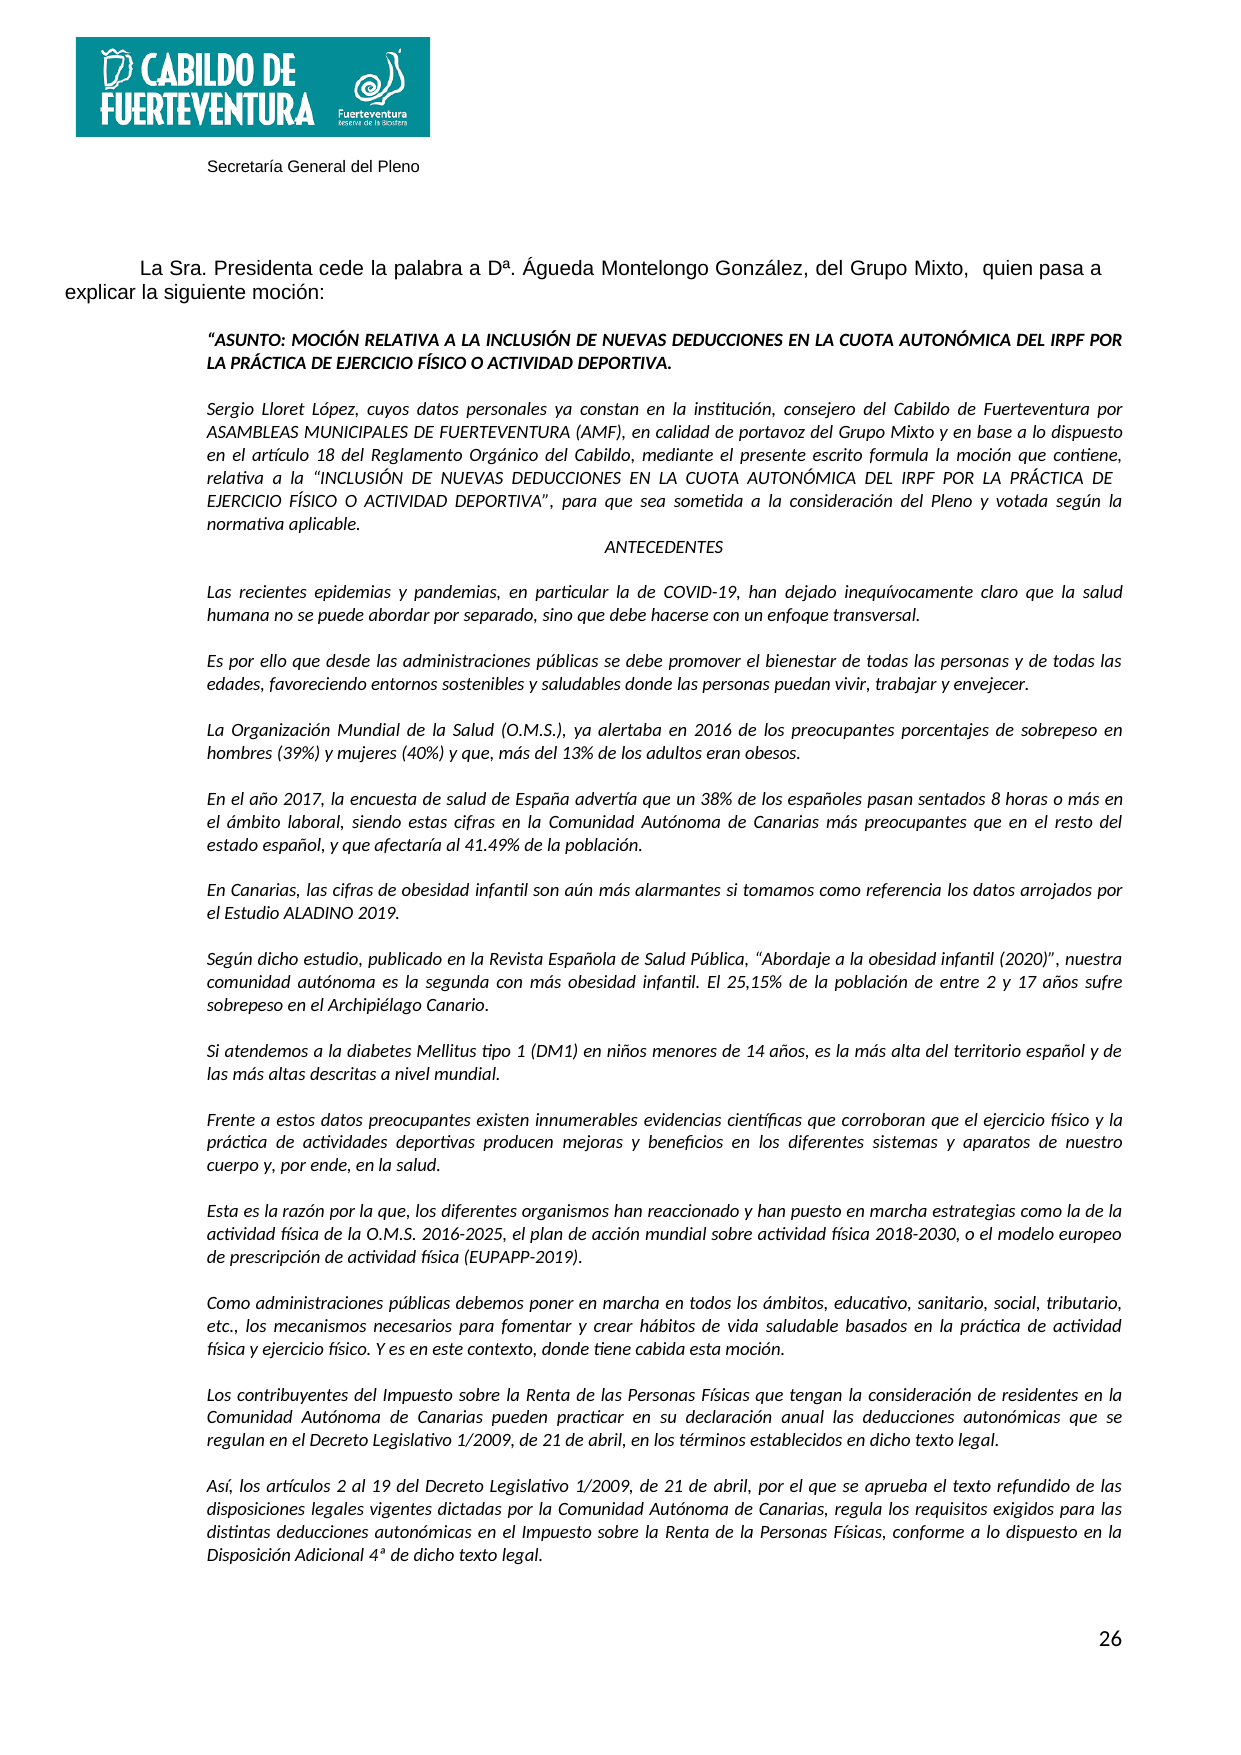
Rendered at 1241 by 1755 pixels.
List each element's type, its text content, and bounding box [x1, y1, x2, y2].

text Es por ello que desde las administraciones públicas se debe promover el bienestar de todas las personas y de todas las edades, favoreciendo entornos sostenibles y saludables donde las personas puedan vivir, trabajar y envejecer. [207, 649, 1123, 695]
text ANTECEDENTES [265, 535, 1064, 558]
text La Sra. Presidenta cede la palabra a Dª. Águeda Montelongo González, del Grupo Mixto, quien pasa a explicar la siguiente moción: [64, 256, 1123, 304]
text Según dicho estudio, publicado en la Revista Española de Salud Pública, “Abordaje a la obesidad infantil (2020)”, nuestra comunidad autónoma es la segunda con más obesidad infantil. El 25,15% de la población de entre 2 y 17 años sufre sobrepeso en el Archipiélago Canario. [207, 947, 1123, 1016]
text Así, los artículos 2 al 19 del Decreto Legislativo 1/2009, de 21 de abril, por el que se aprueba el texto refundido de las disposiciones legales vigentes dictadas por la Comunidad Autónoma de Canarias, regula los requisitos exigidos para las distintas deducciones autonómicas en el Impuesto sobre la Renta de la Personas Físicas, conforme a lo dispuesto en la Disposición Adicional 4ª de dicho texto legal. [207, 1475, 1123, 1566]
text En Canarias, las cifras de obesidad infantil son aún más alarmantes si tomamos como referencia los datos arrojados por el Estudio ALADINO 2019. [207, 879, 1123, 924]
text Sergio Lloret López, cuyos datos personales ya constan en la institución, consejero del Cabildo de Fuerteventura por ASAMBLEAS MUNICIPALES DE FUERTEVENTURA (AMF), en calidad de portavoz del Grupo Mixto y en base a lo dispuesto en el artículo 18 del Reglamento Orgánico del Cabildo, mediante el presente escrito formula la moción que contiene, relativa a la “INCLUSIÓN DE NUEVAS DEDUCCIONES EN LA CUOTA AUTONÓMICA DEL IRPF POR LA PRÁCTICA DE [207, 397, 1123, 489]
text “ASUNTO: MOCIÓN RELATIVA A LA INCLUSIÓN DE NUEVAS DEDUCCIONES EN LA CUOTA AUTONÓMICA DEL IRPF POR LA PRÁCTICA DE EJERCICIO FÍSICO O ACTIVIDAD DEPORTIVA. [207, 328, 1123, 374]
text En el año 2017, la encuesta de salud de España advertía que un 38% de los españoles pasan sentados 8 horas o más en el ámbito laboral, siendo estas cifras en la Comunidad Autónoma de Canarias más preocupantes que en el resto del estado español, y que afectaría al 41.49% de la población. [207, 787, 1123, 856]
text Frente a estos datos preocupantes existen innumerables evidencias científicas que corroboran que el ejercicio físico y la práctica de actividades deportivas producen mejoras y beneficios en los diferentes sistemas y aparatos de nuestro cuerpo y, por ende, en la salud. [207, 1108, 1123, 1177]
text Esta es la razón por la que, los diferentes organismos han reaccionado y han puesto en marcha estrategias como la de la actividad física de la O.M.S. 2016-2025, el plan de acción mundial sobre actividad física 2018-2030, o el modelo europeo de prescripción de actividad física (EUPAPP-2019). [207, 1199, 1123, 1268]
text La Organización Mundial de la Salud (O.M.S.), ya alertaba en 2016 de los preocupantes porcentajes de sobrepeso en hombres (39%) y mujeres (40%) y que, más del 13% de los adultos eran obesos. [207, 718, 1123, 764]
text Los contribuyentes del Impuesto sobre la Renta de las Personas Físicas que tengan la consideración de residentes en la Comunidad Autónoma de Canarias pueden practicar en su declaración anual las deducciones autonómicas que se regulan en el Decreto Legislativo 1/2009, de 21 de abril, en los términos establecidos en dicho texto legal. [207, 1383, 1123, 1452]
text Como administraciones públicas debemos poner en marcha en todos los ámbitos, educativo, sanitario, social, tributario, etc., los mecanismos necesarios para fomentar y crear hábitos de vida saludable basados en la práctica de actividad física y ejercicio físico. Y es en este contexto, donde tiene cabida esta moción. [207, 1291, 1123, 1360]
text EJERCICIO FÍSICO O ACTIVIDAD DEPORTIVA”, para que sea sometida a la consideración del Pleno y votada según la normativa aplicable. [207, 489, 1123, 535]
text Si atendemos a la diabetes Mellitus tipo 1 (DM1) en niños menores de 14 años, es la más alta del territorio español y de las más altas descritas a nivel mundial. [207, 1039, 1123, 1085]
text Las recientes epidemias y pandemias, en particular la de COVID-19, han dejado inequívocamente claro que la salud humana no se puede abordar por separado, sino que debe hacerse con un enfoque transversal. [207, 581, 1123, 627]
